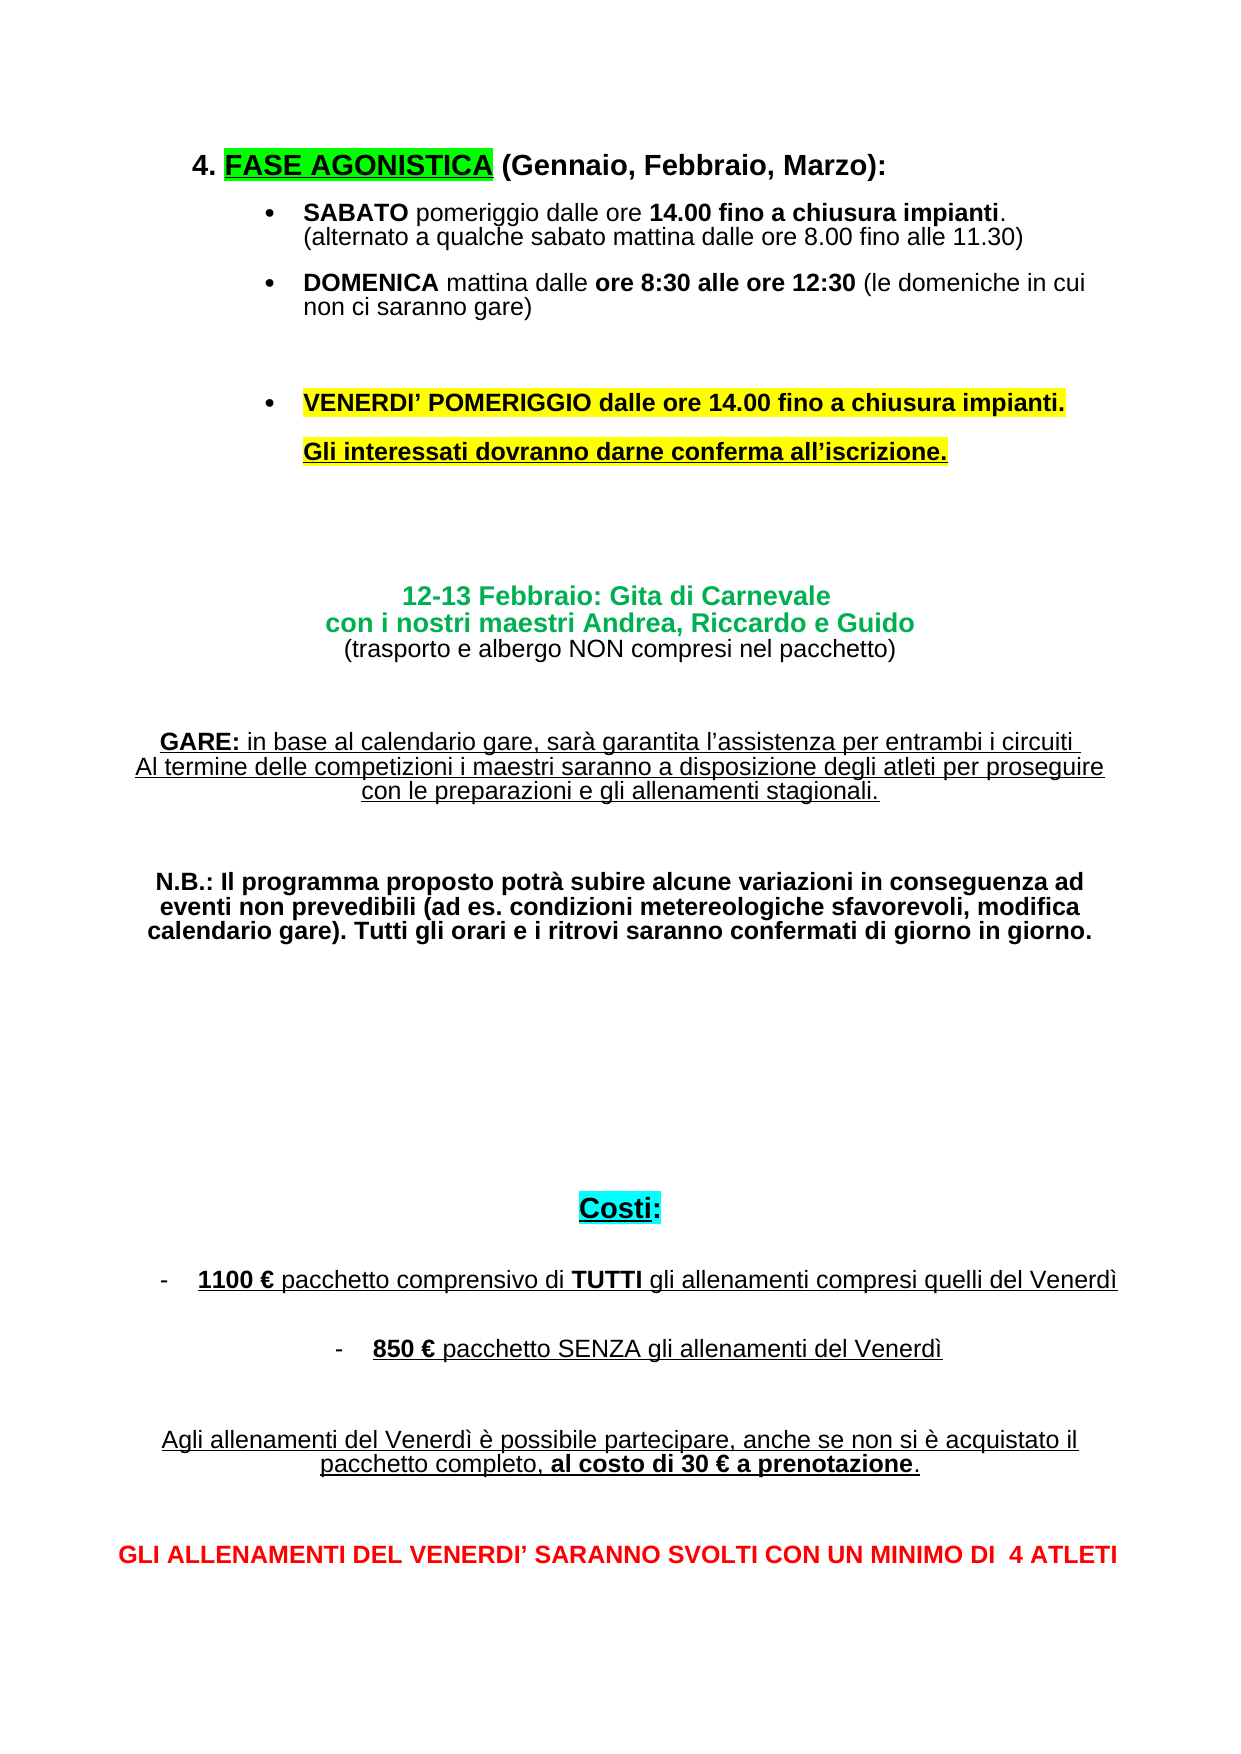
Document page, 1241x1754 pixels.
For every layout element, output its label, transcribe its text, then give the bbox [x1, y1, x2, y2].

list 1100 € pacchetto comprensivo di TUTTI gli allenamenti compresi quelli del Venerdì [156, 1265, 1122, 1317]
list VENERDI’ POMERIGGIO dalle ore 14.00 fino a chiusura impianti. Gli interessati dovranno darne conferma all’iscrizione. [266, 388, 1122, 466]
list DOMENICA mattina dalle ore 8:30 alle ore 12:30 (le domeniche in cui non ci saranno gare) [266, 268, 1122, 321]
text GLI ALLENAMENTI DEL VENERDI’ SARANNO SVOLTI CON UN MINIMO DI 4 ATLETI [118, 1540, 1122, 1569]
list 850 € pacchetto SENZA gli allenamenti del Venerdì [156, 1334, 1122, 1363]
text Costi: [118, 1191, 1122, 1248]
text N.B.: Il programma proposto potrà subire alcune variazioni in conseguenza ad eventi non prevedibili (ad es. condizioni metereologiche sfavorevoli, modifica calendario gare). Tutti gli orari e i ritrovi saranno confermati di giorno in giorno. [118, 867, 1122, 945]
text 12-13 Febbraio: Gita di Carnevale con i nostri maestri Andrea, Riccardo e Guido (trasporto e albergo NON compresi nel pacchetto) [118, 580, 1122, 663]
text Agli allenamenti del Venerdì è possibile partecipare, anche se non si è acquistato il pacchetto completo, al costo di 30 € a prenotazione. [118, 1425, 1122, 1478]
text GARE: in base al calendario gare, sarà garantita l’assistenza per entrambi i circuiti Al termine delle competizioni i maestri saranno a disposizione degli atleti per proseguire con le preparazioni e gli allenamenti stagionali. [118, 727, 1122, 805]
text 4. FASE AGONISTICA (Gennaio, Febbraio, Marzo): [192, 148, 1122, 181]
list SABATO pomeriggio dalle ore 14.00 fino a chiusura impianti. (alternato a qualche sabato mattina dalle ore 8.00 fino alle 11.30) [266, 198, 1122, 251]
